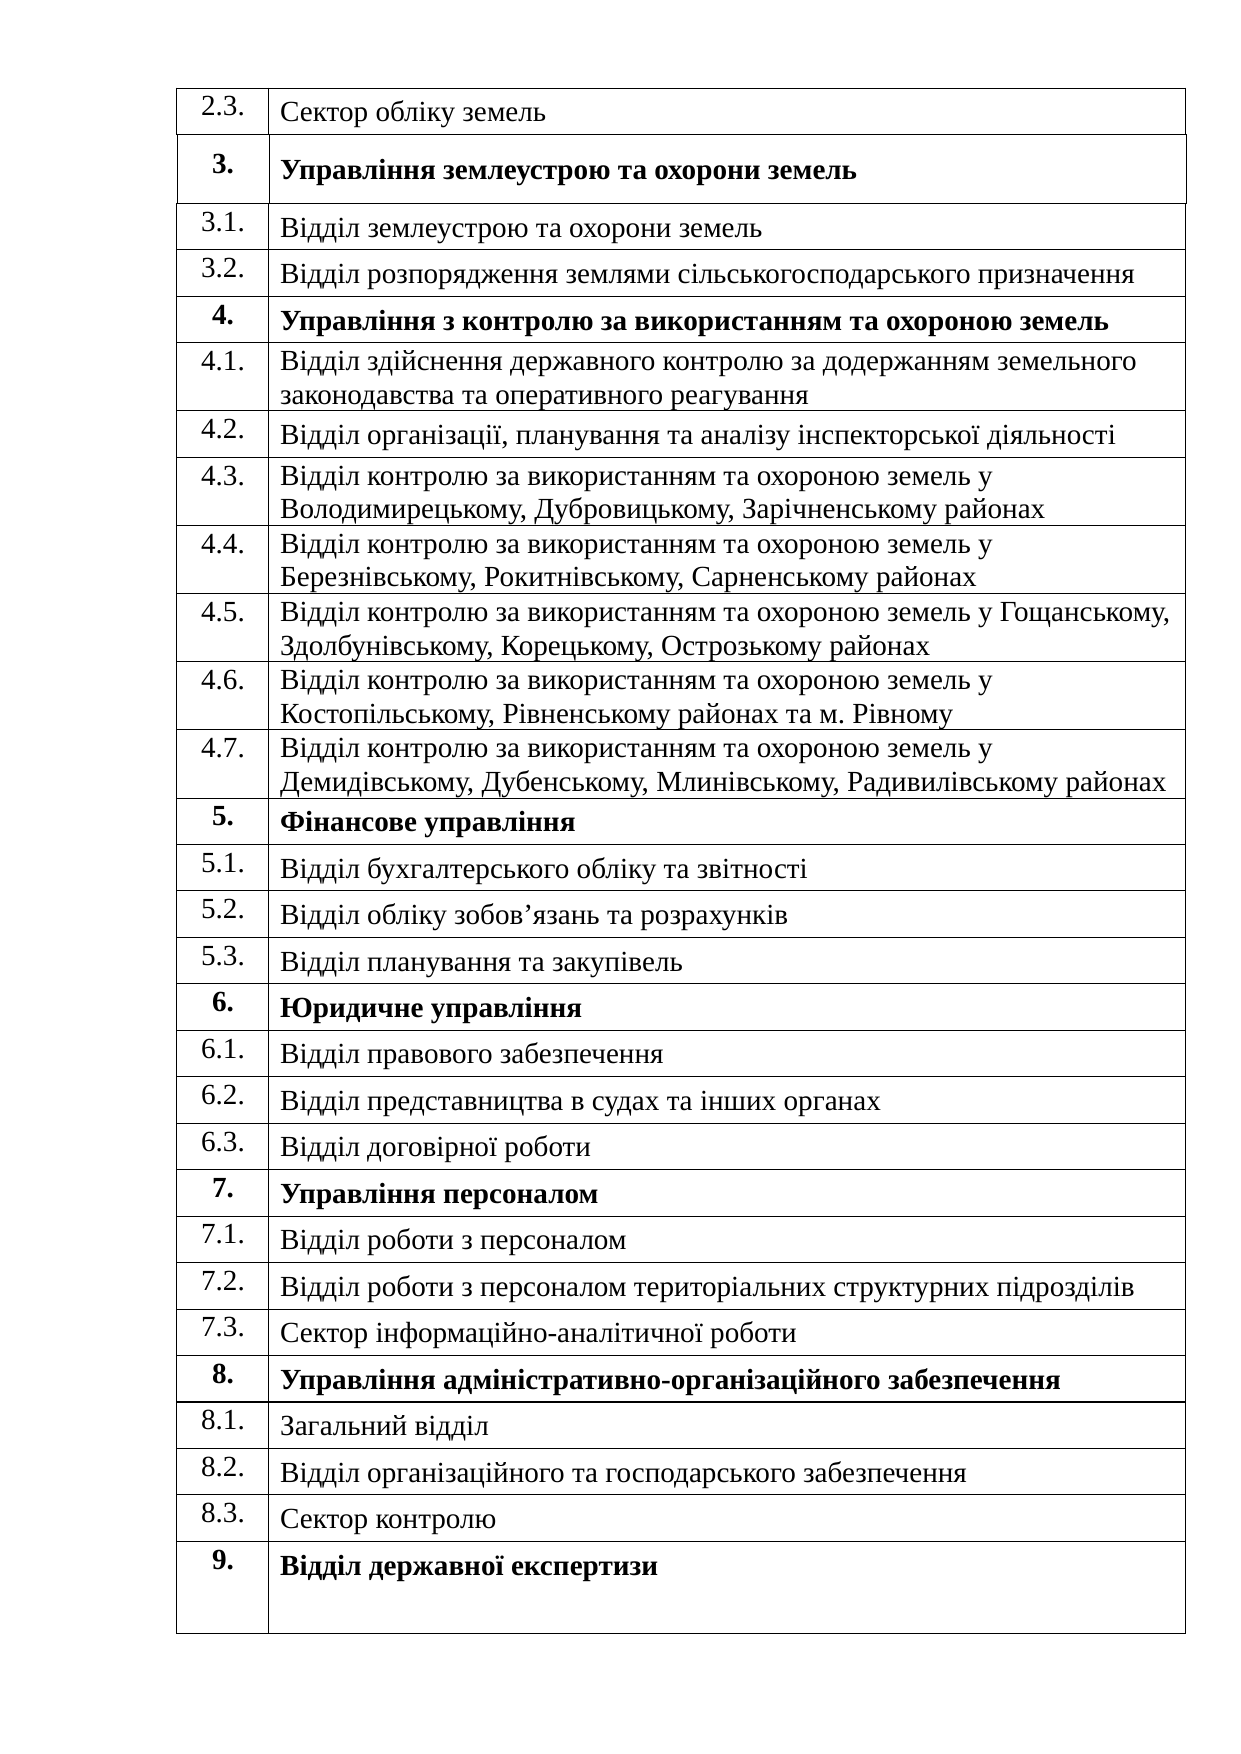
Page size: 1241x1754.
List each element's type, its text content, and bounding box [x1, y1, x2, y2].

table_cell 5.3. [177, 938, 268, 983]
table_cell Відділ правового забезпечення [269, 1031, 1185, 1076]
table_cell Відділ контролю за використанням та охороною земель у Костопільському, Рівненському районах та м. Рівному [269, 662, 1185, 729]
table_cell 7.3. [177, 1310, 268, 1355]
table_cell Управління з контролю за використанням та охороною земель [269, 297, 1185, 342]
table_cell Відділ контролю за використанням та охороною земель у Березнівському, Рокитнівському, Сарненському районах [269, 526, 1185, 593]
table_cell Управління землеустрою та охорони земель [270, 135, 1186, 203]
table_cell 8.3. [177, 1495, 268, 1541]
table_cell Відділ організації, планування та аналізу інспекторської діяльності [269, 411, 1185, 457]
table_cell Загальний відділ [269, 1403, 1185, 1448]
table_cell 8. [177, 1356, 268, 1401]
table_cell [269, 30, 1186, 87]
table_cell Юридичне управління [269, 984, 1185, 1030]
table_cell Відділ контролю за використанням та охороною земель у Володимирецькому, Дубровицькому, Зарічненському районах [269, 458, 1185, 525]
table_cell Фінансове управління [269, 799, 1185, 844]
table_cell 7. [177, 1170, 268, 1216]
table_cell 4.7. [177, 730, 268, 797]
table_cell Відділ роботи з персоналом [269, 1217, 1185, 1262]
table_cell Відділ державної експертизи [269, 1542, 1185, 1633]
table_cell 5. [177, 799, 268, 844]
table_cell 5.2. [177, 891, 268, 937]
table_cell Відділ організаційного та господарського забезпечення [269, 1449, 1185, 1494]
table_cell 6.1. [177, 1031, 268, 1076]
table_cell 7.1. [177, 1217, 268, 1262]
table_cell 6.3. [177, 1124, 268, 1169]
table_cell 8.2. [177, 1449, 268, 1494]
table_cell Відділ договірної роботи [269, 1124, 1185, 1169]
table_cell Управління адміністративно-організаційного забезпечення [269, 1356, 1185, 1401]
table_cell 6.2. [177, 1077, 268, 1123]
table_cell 3.1. [177, 204, 268, 249]
table_cell 4.6. [177, 662, 268, 729]
table_cell 8.1. [177, 1403, 268, 1448]
table_cell 6. [177, 984, 268, 1030]
table_cell Відділ розпорядження землями сільськогосподарського призначення [269, 250, 1185, 296]
table_cell Відділ бухгалтерського обліку та звітності [269, 845, 1185, 890]
table_cell [177, 30, 269, 87]
table_cell Сектор обліку земель [269, 89, 1185, 134]
table_cell 4.3. [177, 458, 268, 525]
table_cell 9. [177, 1542, 268, 1633]
table_cell Сектор інформаційно-аналітичної роботи [269, 1310, 1185, 1355]
table_cell Відділ контролю за використанням та охороною земель у Гощанському, Здолбунівському, Корецькому, Острозькому районах [269, 594, 1185, 661]
table_cell 5.1. [177, 845, 268, 890]
table_cell Відділ здійснення державного контролю за додержанням земельного законодавства та оперативного реагування [269, 343, 1185, 410]
table_cell 4.2. [177, 411, 268, 457]
table_cell 4.5. [177, 594, 268, 661]
table_cell Відділ планування та закупівель [269, 938, 1185, 983]
table_cell 3.2. [177, 250, 268, 296]
table_cell Сектор контролю [269, 1495, 1185, 1541]
table_cell Управління персоналом [269, 1170, 1185, 1216]
table_cell Відділ землеустрою та охорони земель [269, 204, 1185, 249]
table_cell 4.4. [177, 526, 268, 593]
table_cell Відділ контролю за використанням та охороною земель у Демидівському, Дубенському, Млинівському, Радивилівському районах [269, 730, 1185, 797]
table_cell 2.3. [177, 89, 268, 134]
table_cell Відділ роботи з персоналом територіальних структурних підрозділів [269, 1263, 1185, 1308]
table_cell 4.1. [177, 343, 268, 410]
table_cell Відділ обліку зобов’язань та розрахунків [269, 891, 1185, 937]
table_cell 4. [177, 297, 268, 342]
table_cell 3. [178, 135, 269, 203]
table_cell Відділ представництва в судах та інших органах [269, 1077, 1185, 1123]
table_cell 7.2. [177, 1263, 268, 1308]
